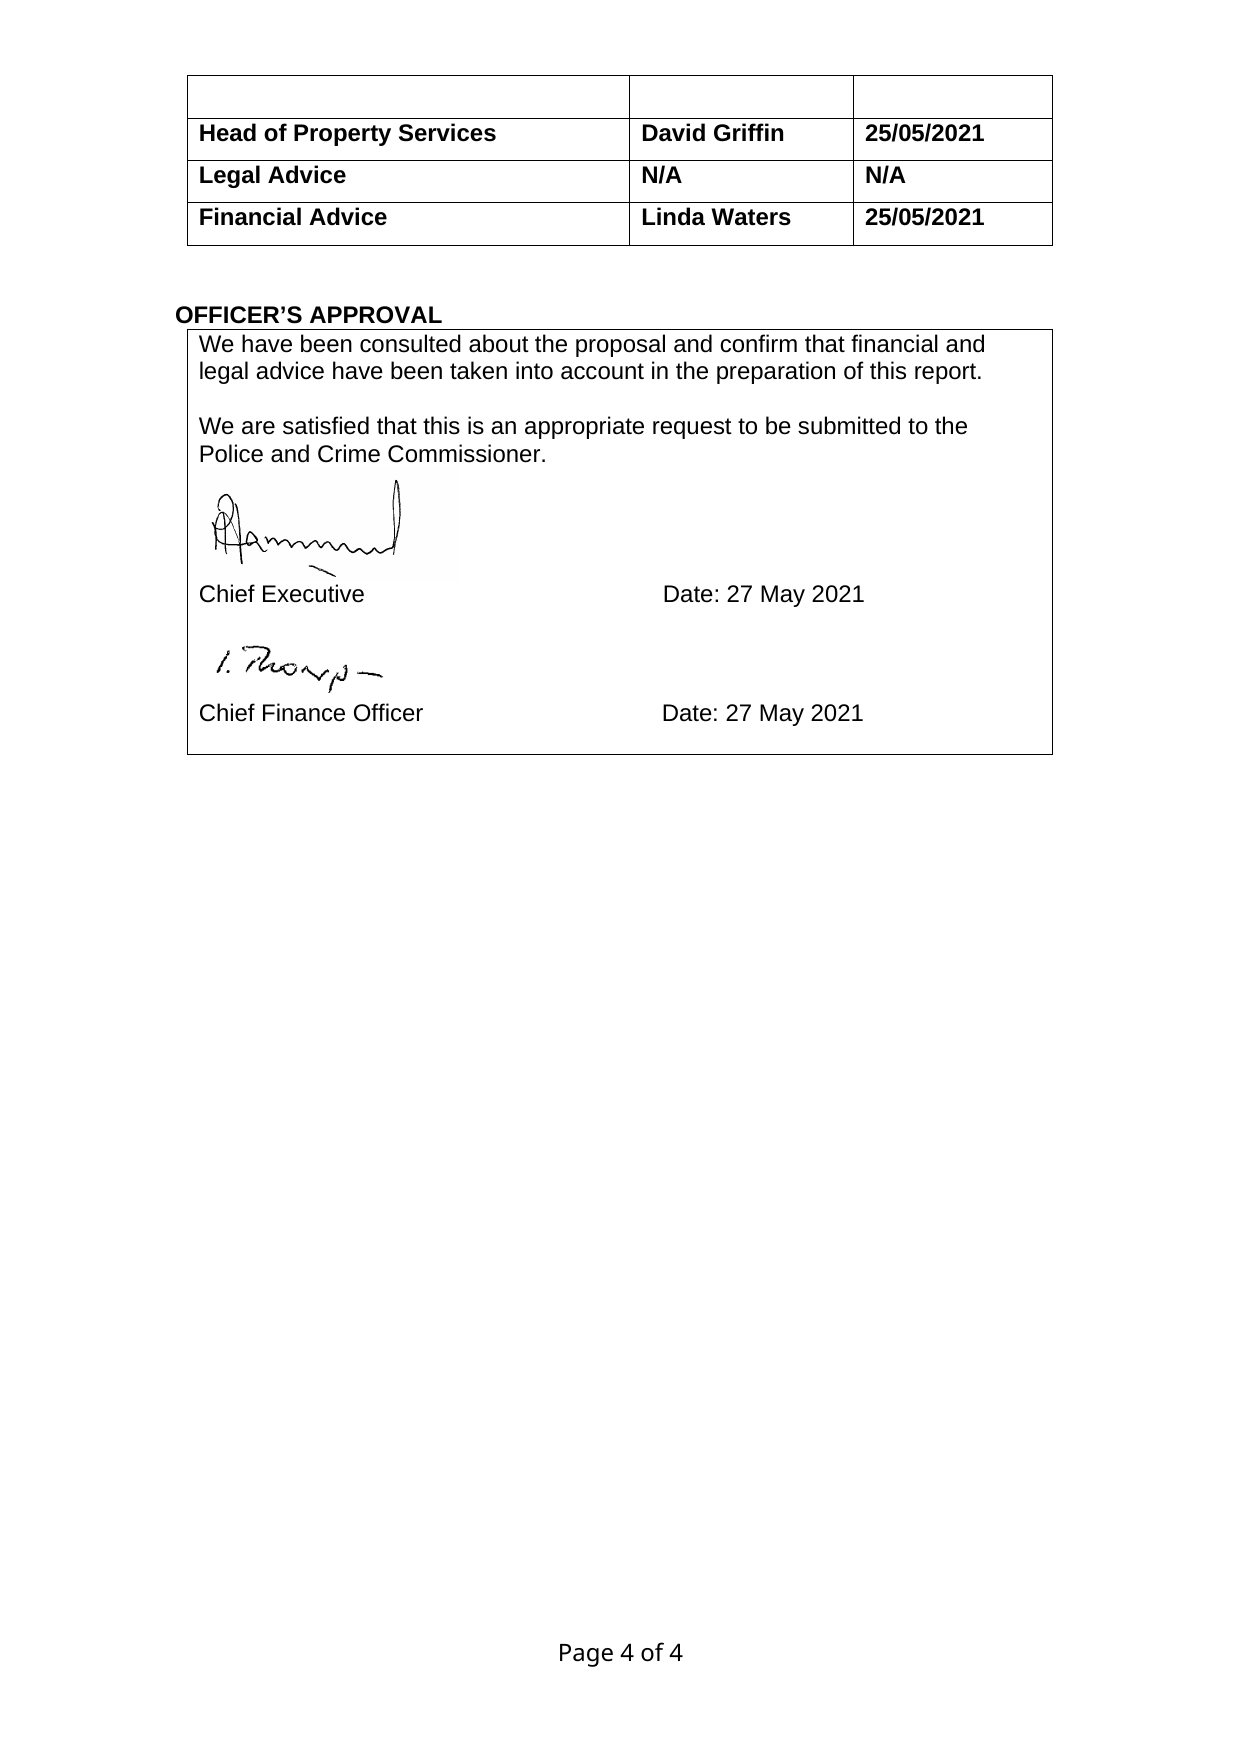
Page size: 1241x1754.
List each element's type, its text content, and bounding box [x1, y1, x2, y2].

table_cell [630, 76, 853, 117]
table_cell Legal Advice [188, 161, 629, 202]
text OFFICER’S APPROVAL [175, 246, 1053, 328]
table_cell N/A [854, 161, 1052, 202]
table_cell [188, 76, 629, 117]
table_cell David Griffin [630, 119, 853, 160]
table_cell Linda Waters [630, 203, 853, 244]
table_cell 25/05/2021 [854, 203, 1052, 244]
table_cell Head of Property Services [188, 119, 629, 160]
table_cell [854, 76, 1052, 117]
table_cell N/A [630, 161, 853, 202]
table_cell Financial Advice [188, 203, 629, 244]
table_header We have been consulted about the proposal and confirm that financial and legal advice have been taken into account in the preparation of this report. We are satisfied that this is an appropriate request to be submitted to the Police and Crime Commissioner. Chief Executive Date: 27 May 2021 Chief Finance Officer Date: 27 May 2021 [188, 330, 1052, 754]
table_cell 25/05/2021 [854, 119, 1052, 160]
